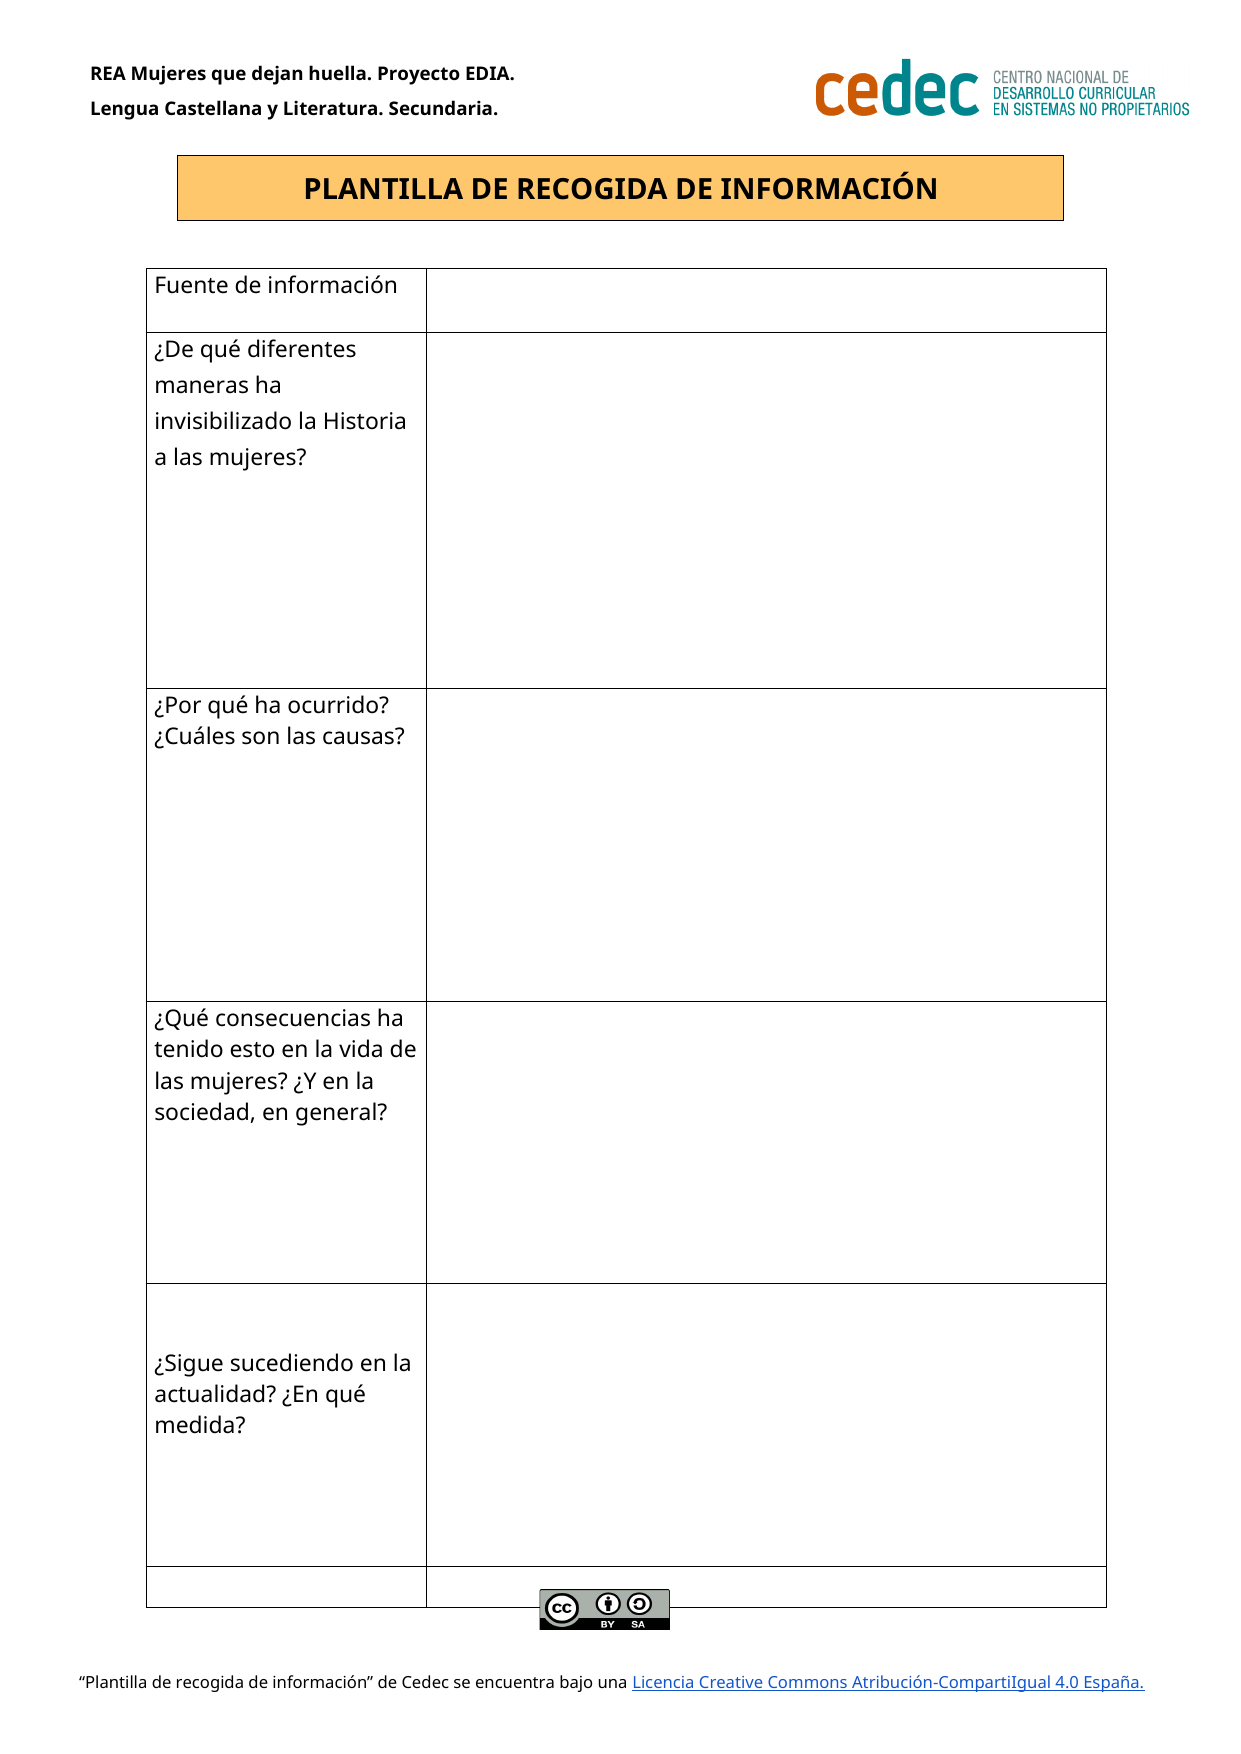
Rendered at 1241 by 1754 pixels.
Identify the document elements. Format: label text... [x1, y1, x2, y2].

table_cell ¿Por qué ha ocurrido? ¿Cuáles son las causas? [147, 689, 426, 1001]
table_cell [427, 1284, 1106, 1566]
table_cell ¿Qué consecuencias ha tenido esto en la vida de las mujeres? ¿Y en la sociedad, en general? [147, 1002, 426, 1283]
table_header Fuente de información [147, 269, 426, 332]
picture [813, 57, 1198, 126]
table_cell ¿Sigue sucediendo en la actualidad? ¿En qué medida? [147, 1284, 426, 1566]
table_cell ¿De qué diferentes maneras ha invisibilizado la Historia a las mujeres? [147, 333, 426, 687]
table_cell [427, 1002, 1106, 1283]
table_cell [427, 689, 1106, 1001]
table_cell [427, 333, 1106, 687]
table_cell [427, 1567, 1106, 1607]
picture [539, 1589, 670, 1630]
table_cell [147, 1567, 426, 1607]
table_header [427, 269, 1106, 332]
table_header PLANTILLA DE RECOGIDA DE INFORMACIÓN [178, 156, 1063, 220]
